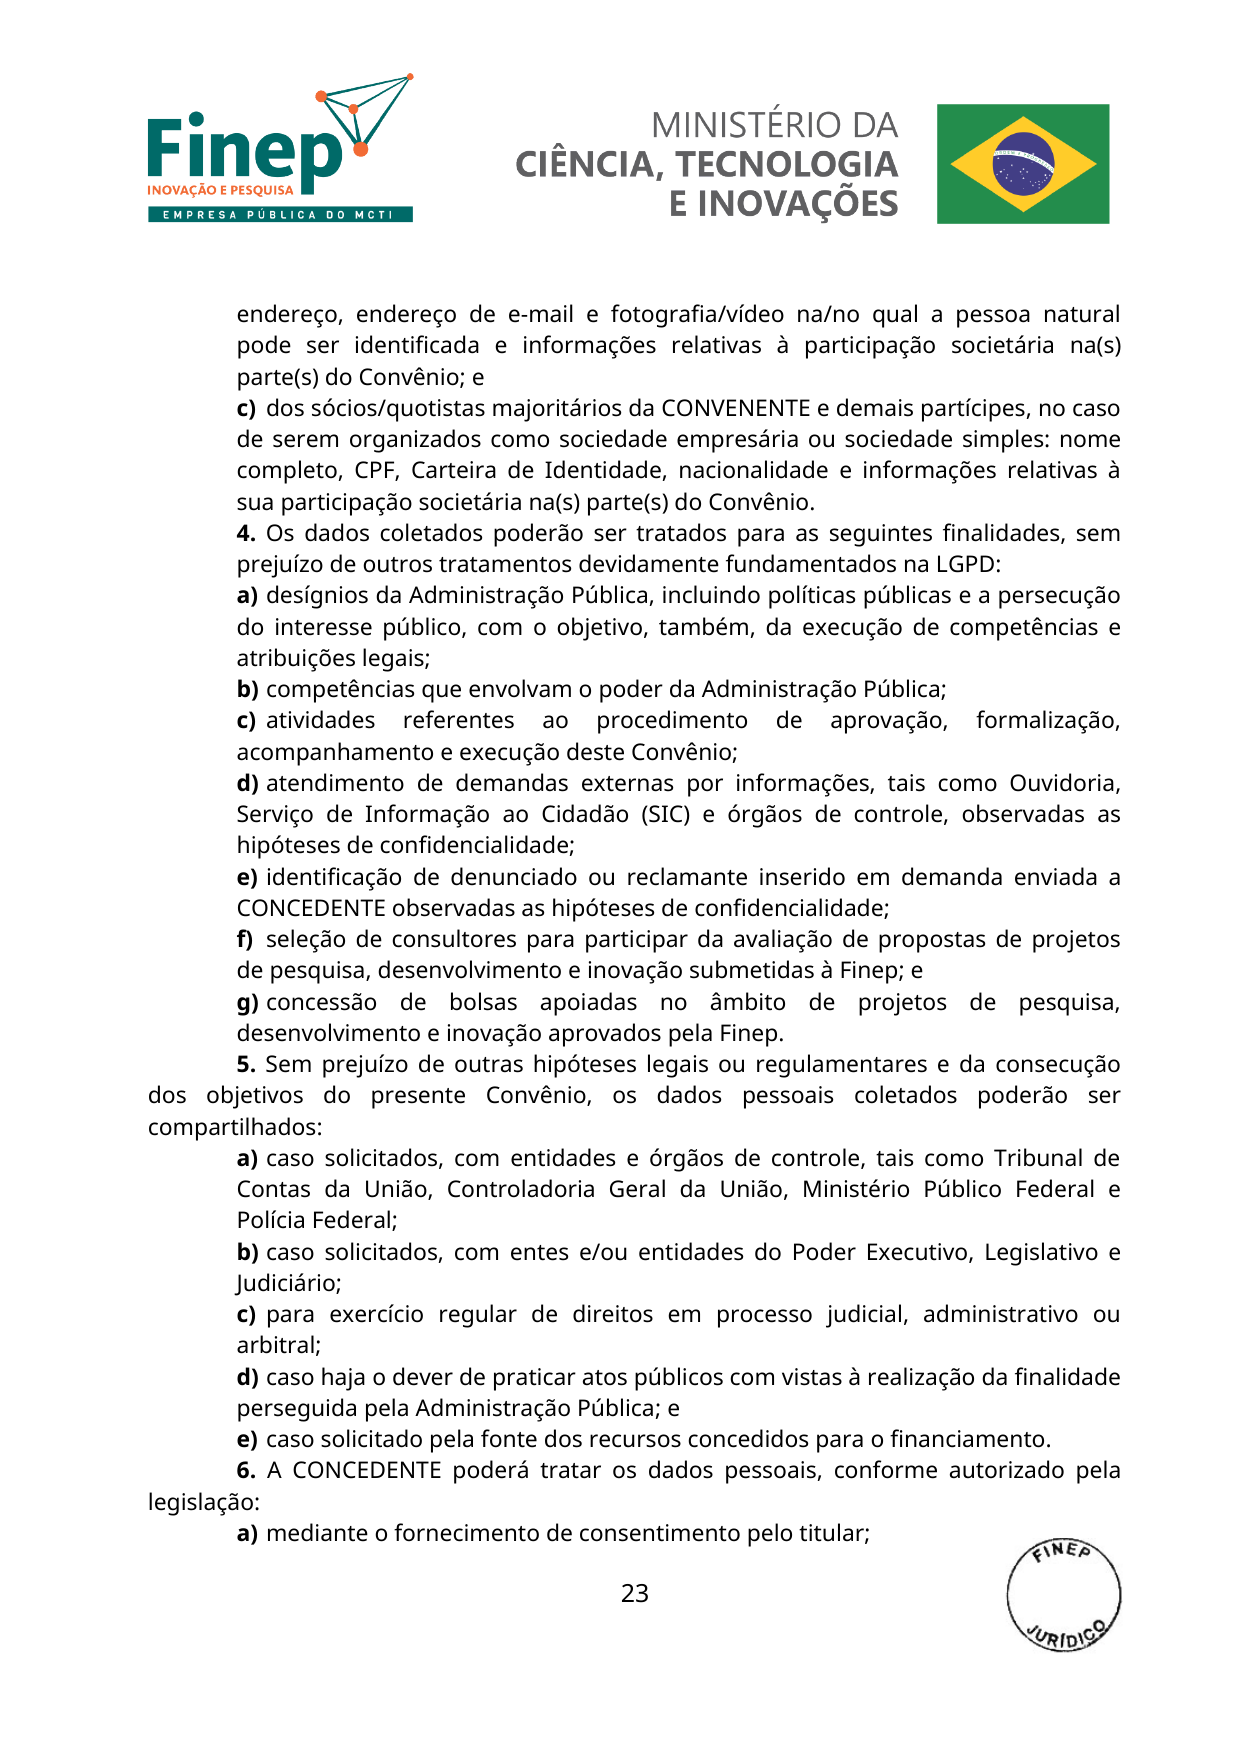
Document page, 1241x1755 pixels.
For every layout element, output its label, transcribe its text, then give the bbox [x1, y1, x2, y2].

list dos sócios/quotistas majoritários da CONVENENTE e demais partícipes, no caso de serem organizados como sociedade empresária ou sociedade simples: nome completo, CPF, Carteira de Identidade, nacionalidade e informações relativas à sua participação societária na(s) parte(s) do Convênio. [236, 392, 1122, 517]
list mediante o fornecimento de consentimento pelo titular; [236, 1517, 1122, 1548]
list atendimento de demandas externas por informações, tais como Ouvidoria, Serviço de Informação ao Cidadão (SIC) e órgãos de controle, observadas as hipóteses de confidencialidade; [236, 767, 1122, 860]
text 5. Sem prejuízo de outras hipóteses legais ou regulamentares e da consecução dos objetivos do presente Convênio, os dados pessoais coletados poderão ser compartilhados: [148, 1048, 1122, 1142]
list identificação de denunciado ou reclamante inserido em demanda enviada a CONCEDENTE observadas as hipóteses de confidencialidade; [236, 860, 1122, 923]
list competências que envolvam o poder da Administração Pública; [236, 673, 1122, 704]
list concessão de bolsas apoiadas no âmbito de projetos de pesquisa, desenvolvimento e inovação aprovados pela Finep. [236, 985, 1122, 1048]
list caso solicitados, com entidades e órgãos de controle, tais como Tribunal de Contas da União, Controladoria Geral da União, Ministério Público Federal e Polícia Federal; [236, 1142, 1122, 1235]
list caso solicitado pela fonte dos recursos concedidos para o financiamento. [236, 1423, 1122, 1454]
list seleção de consultores para participar da avaliação de propostas de projetos de pesquisa, desenvolvimento e inovação submetidas à Finep; e [236, 923, 1122, 985]
list caso solicitados, com entes e/ou entidades do Poder Executivo, Legislativo e Judiciário; [236, 1235, 1122, 1298]
text 6. A CONCEDENTE poderá tratar os dados pessoais, conforme autorizado pela legislação: [148, 1454, 1122, 1517]
list caso haja o dever de praticar atos públicos com vistas à realização da finalidade perseguida pela Administração Pública; e [236, 1360, 1122, 1423]
list atividades referentes ao procedimento de aprovação, formalização, acompanhamento e execução deste Convênio; [236, 704, 1122, 767]
list desígnios da Administração Pública, incluindo políticas públicas e a persecução do interesse público, com o objetivo, também, da execução de competências e atribuições legais; [236, 579, 1122, 673]
list para exercício regular de direitos em processo judicial, administrativo ou arbitral; [236, 1298, 1122, 1360]
list endereço, endereço de e-mail e fotografia/vídeo na/no qual a pessoa natural pode ser identificada e informações relativas à participação societária na(s) parte(s) do Convênio; e [236, 298, 1122, 392]
text 4. Os dados coletados poderão ser tratados para as seguintes finalidades, sem prejuízo de outros tratamentos devidamente fundamentados na LGPD: [236, 517, 1122, 579]
